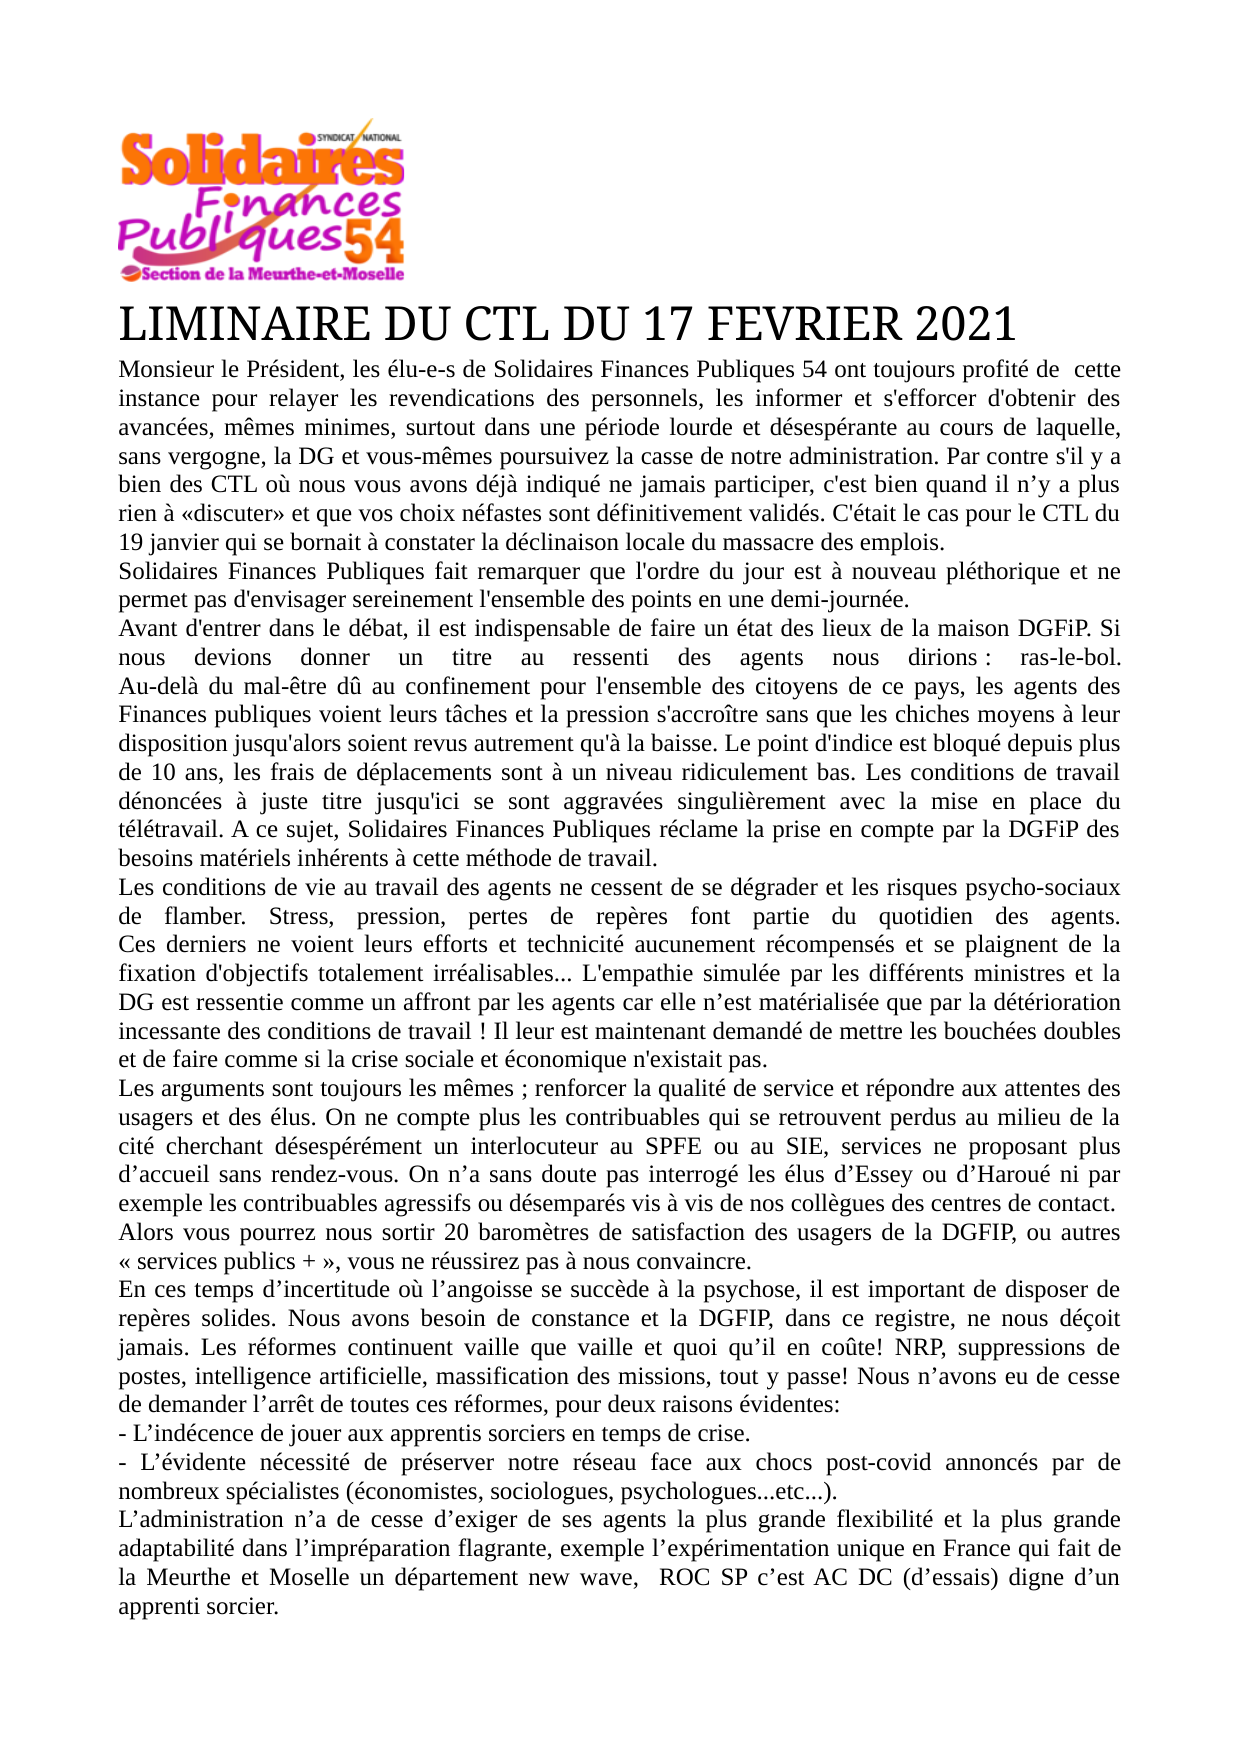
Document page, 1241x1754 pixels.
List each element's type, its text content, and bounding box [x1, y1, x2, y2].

text Monsieur le Président, les élu-e-s de Solidaires Finances Publiques 54 ont toujours profité de cette instance pour relayer les revendications des personnels, les informer et s'efforcer d'obtenir des avancées, mêmes minimes, surtout dans une période lourde et désespérante au cours de laquelle, sans vergogne, la DG et vous-mêmes poursuivez la casse de notre administration. Par contre s'il y a bien des CTL où nous vous avons déjà indiqué ne jamais participer, c'est bien quand il n’y a plus rien à «discuter» et que vos choix néfastes sont définitivement validés. C'était le cas pour le CTL du 19 janvier qui se bornait à constater la déclinaison locale du massacre des emplois. [118, 354, 1122, 556]
text En ces temps d’incertitude où l’angoisse se succède à la psychose, il est important de disposer de repères solides. Nous avons besoin de constance et la DGFIP, dans ce registre, ne nous déçoit jamais. Les réformes continuent vaille que vaille et quoi qu’il en coûte! NRP, suppressions de postes, intelligence artificielle, massification des missions, tout y passe! Nous n’avons eu de cesse de demander l’arrêt de toutes ces réformes, pour deux raisons évidentes: [118, 1274, 1122, 1418]
text Les conditions de vie au travail des agents ne cessent de se dégrader et les risques psycho-sociaux de flamber. Stress, pression, pertes de repères font partie du quotidien des agents. Ces derniers ne voient leurs efforts et technicité aucunement récompensés et se plaignent de la fixation d'objectifs totalement irréalisables... L'empathie simulée par les différents ministres et la DG est ressentie comme un affront par les agents car elle n’est matérialisée que par la détérioration incessante des conditions de travail ! Il leur est maintenant demandé de mettre les bouchées doubles et de faire comme si la crise sociale et économique n'existait pas. [118, 872, 1122, 1073]
text Alors vous pourrez nous sortir 20 baromètres de satisfaction des usagers de la DGFIP, ou autres « services publics + », vous ne réussirez pas à nous convaincre. [118, 1217, 1122, 1274]
text Solidaires Finances Publiques fait remarquer que l'ordre du jour est à nouveau pléthorique et ne permet pas d'envisager sereinement l'ensemble des points en une demi-journée. [118, 556, 1122, 613]
text - L’évidente nécessité de préserver notre réseau face aux chocs post-covid annoncés par de nombreux spécialistes (économistes, sociologues, psychologues...etc...). [118, 1447, 1122, 1504]
text LIMINAIRE DU CTL DU 17 FEVRIER 2021 [118, 291, 1122, 354]
text Avant d'entrer dans le débat, il est indispensable de faire un état des lieux de la maison DGFiP. Si nous devions donner un titre au ressenti des agents nous dirions : ras-le-bol. Au-delà du mal-être dû au confinement pour l'ensemble des citoyens de ce pays, les agents des Finances publiques voient leurs tâches et la pression s'accroître sans que les chiches moyens à leur disposition jusqu'alors soient revus autrement qu'à la baisse. Le point d'indice est bloqué depuis plus de 10 ans, les frais de déplacements sont à un niveau ridiculement bas. Les conditions de travail dénoncées à juste titre jusqu'ici se sont aggravées singulièrement avec la mise en place du télétravail. A ce sujet, Solidaires Finances Publiques réclame la prise en compte par la DGFiP des besoins matériels inhérents à cette méthode de travail. [118, 613, 1122, 872]
text - L’indécence de jouer aux apprentis sorciers en temps de crise. [118, 1418, 1122, 1447]
picture [118, 118, 405, 282]
text L’administration n’a de cesse d’exiger de ses agents la plus grande flexibilité et la plus grande adaptabilité dans l’impréparation flagrante, exemple l’expérimentation unique en France qui fait de la Meurthe et Moselle un département new wave, ROC SP c’est AC DC (d’essais) digne d’un apprenti sorcier. [118, 1504, 1122, 1619]
text Les arguments sont toujours les mêmes ; renforcer la qualité de service et répondre aux attentes des usagers et des élus. On ne compte plus les contribuables qui se retrouvent perdus au milieu de la cité cherchant désespérément un interlocuteur au SPFE ou au SIE, services ne proposant plus d’accueil sans rendez-vous. On n’a sans doute pas interrogé les élus d’Essey ou d’Haroué ni par exemple les contribuables agressifs ou désemparés vis à vis de nos collègues des centres de contact. [118, 1073, 1122, 1217]
